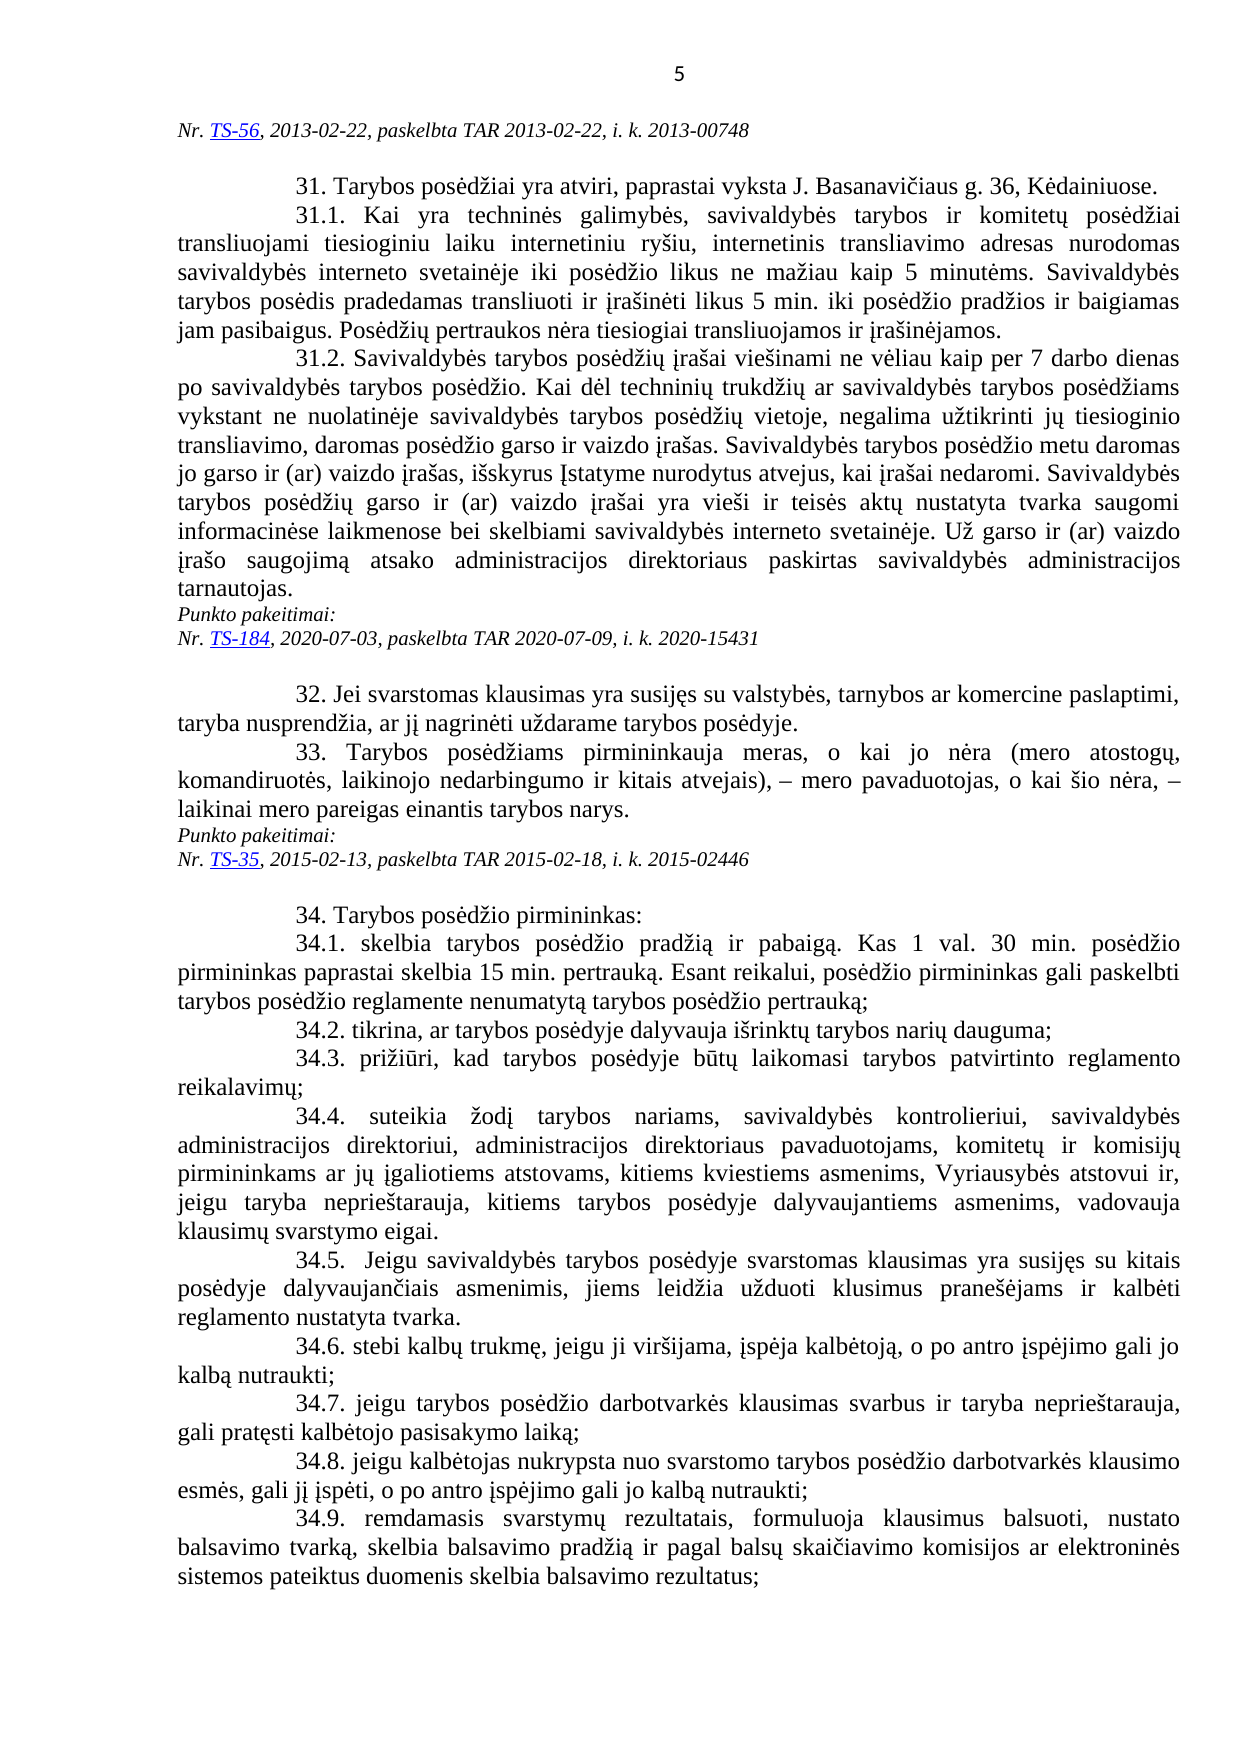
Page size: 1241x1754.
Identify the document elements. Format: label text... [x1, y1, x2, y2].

text Punkto pakeitimai: [177, 602, 1181, 626]
text 34.7. jeigu tarybos posėdžio darbotvarkės klausimas svarbus ir taryba neprieštarauja, gali pratęsti kalbėtojo pasisakymo laiką; [177, 1388, 1181, 1446]
text 31.1. Kai yra techninės galimybės, savivaldybės tarybos ir komitetų posėdžiai transliuojami tiesioginiu laiku internetiniu ryšiu, internetinis transliavimo adresas nurodomas savivaldybės interneto svetainėje iki posėdžio likus ne mažiau kaip 5 minutėms. Savivaldybės tarybos posėdis pradedamas transliuoti ir įrašinėti likus 5 min. iki posėdžio pradžios ir baigiamas jam pasibaigus. Posėdžių pertraukos nėra tiesiogiai transliuojamos ir įrašinėjamos. [177, 200, 1181, 343]
text Nr. TS-56, 2013-02-22, paskelbta TAR 2013-02-22, i. k. 2013-00748 [177, 118, 1181, 142]
text 34.3. prižiūri, kad tarybos posėdyje būtų laikomasi tarybos patvirtinto reglamento reikalavimų; [177, 1043, 1181, 1101]
text 34.5. Jeigu savivaldybės tarybos posėdyje svarstomas klausimas yra susijęs su kitais posėdyje dalyvaujančiais asmenimis, jiems leidžia užduoti klusimus pranešėjams ir kalbėti reglamento nustatyta tvarka. [177, 1245, 1181, 1331]
text 32. Jei svarstomas klausimas yra susijęs su valstybės, tarnybos ar komercine paslaptimi, taryba nusprendžia, ar jį nagrinėti uždarame tarybos posėdyje. [177, 679, 1181, 737]
text 34.4. suteikia žodį tarybos nariams, savivaldybės kontrolieriui, savivaldybės administracijos direktoriui, administracijos direktoriaus pavaduotojams, komitetų ir komisijų pirmininkams ar jų įgaliotiems atstovams, kitiems kviestiems asmenims, Vyriausybės atstovui ir, jeigu taryba neprieštarauja, kitiems tarybos posėdyje dalyvaujantiems asmenims, vadovauja klausimų svarstymo eigai. [177, 1101, 1181, 1245]
text 34.1. skelbia tarybos posėdžio pradžią ir pabaigą. Kas 1 val. 30 min. posėdžio pirmininkas paprastai skelbia 15 min. pertrauką. Esant reikalui, posėdžio pirmininkas gali paskelbti tarybos posėdžio reglamente nenumatytą tarybos posėdžio pertrauką; [177, 928, 1181, 1015]
text 31.2. Savivaldybės tarybos posėdžių įrašai viešinami ne vėliau kaip per 7 darbo dienas po savivaldybės tarybos posėdžio. Kai dėl techninių trukdžių ar savivaldybės tarybos posėdžiams vykstant ne nuolatinėje savivaldybės tarybos posėdžių vietoje, negalima užtikrinti jų tiesioginio transliavimo, daromas posėdžio garso ir vaizdo įrašas. Savivaldybės tarybos posėdžio metu daromas jo garso ir (ar) vaizdo įrašas, išskyrus Įstatyme nurodytus atvejus, kai įrašai nedaromi. Savivaldybės tarybos posėdžių garso ir (ar) vaizdo įrašai yra vieši ir teisės aktų nustatyta tvarka saugomi informacinėse laikmenose bei skelbiami savivaldybės interneto svetainėje. Už garso ir (ar) vaizdo įrašo saugojimą atsako administracijos direktoriaus paskirtas savivaldybės administracijos tarnautojas. [177, 343, 1181, 602]
text 34.6. stebi kalbų trukmę, jeigu ji viršijama, įspėja kalbėtoją, o po antro įspėjimo gali jo kalbą nutraukti; [177, 1331, 1181, 1388]
text Nr. TS-35, 2015-02-13, paskelbta TAR 2015-02-18, i. k. 2015-02446 [177, 847, 1181, 871]
text 31. Tarybos posėdžiai yra atviri, paprastai vyksta J. Basanavičiaus g. 36, Kėdainiuose. [177, 171, 1181, 200]
text 34. Tarybos posėdžio pirmininkas: [177, 900, 1181, 928]
text 33. Tarybos posėdžiams pirmininkauja meras, o kai jo nėra (mero atostogų, komandiruotės, laikinojo nedarbingumo ir kitais atvejais), – mero pavaduotojas, o kai šio nėra, – laikinai mero pareigas einantis tarybos narys. [177, 737, 1181, 823]
text 34.8. jeigu kalbėtojas nukrypsta nuo svarstomo tarybos posėdžio darbotvarkės klausimo esmės, gali jį įspėti, o po antro įspėjimo gali jo kalbą nutraukti; [177, 1446, 1181, 1503]
text 34.9. remdamasis svarstymų rezultatais, formuluoja klausimus balsuoti, nustato balsavimo tvarką, skelbia balsavimo pradžią ir pagal balsų skaičiavimo komisijos ar elektroninės sistemos pateiktus duomenis skelbia balsavimo rezultatus; [177, 1503, 1181, 1590]
text Punkto pakeitimai: [177, 823, 1181, 847]
text Nr. TS-184, 2020-07-03, paskelbta TAR 2020-07-09, i. k. 2020-15431 [177, 626, 1181, 650]
text 34.2. tikrina, ar tarybos posėdyje dalyvauja išrinktų tarybos narių dauguma; [177, 1015, 1181, 1043]
